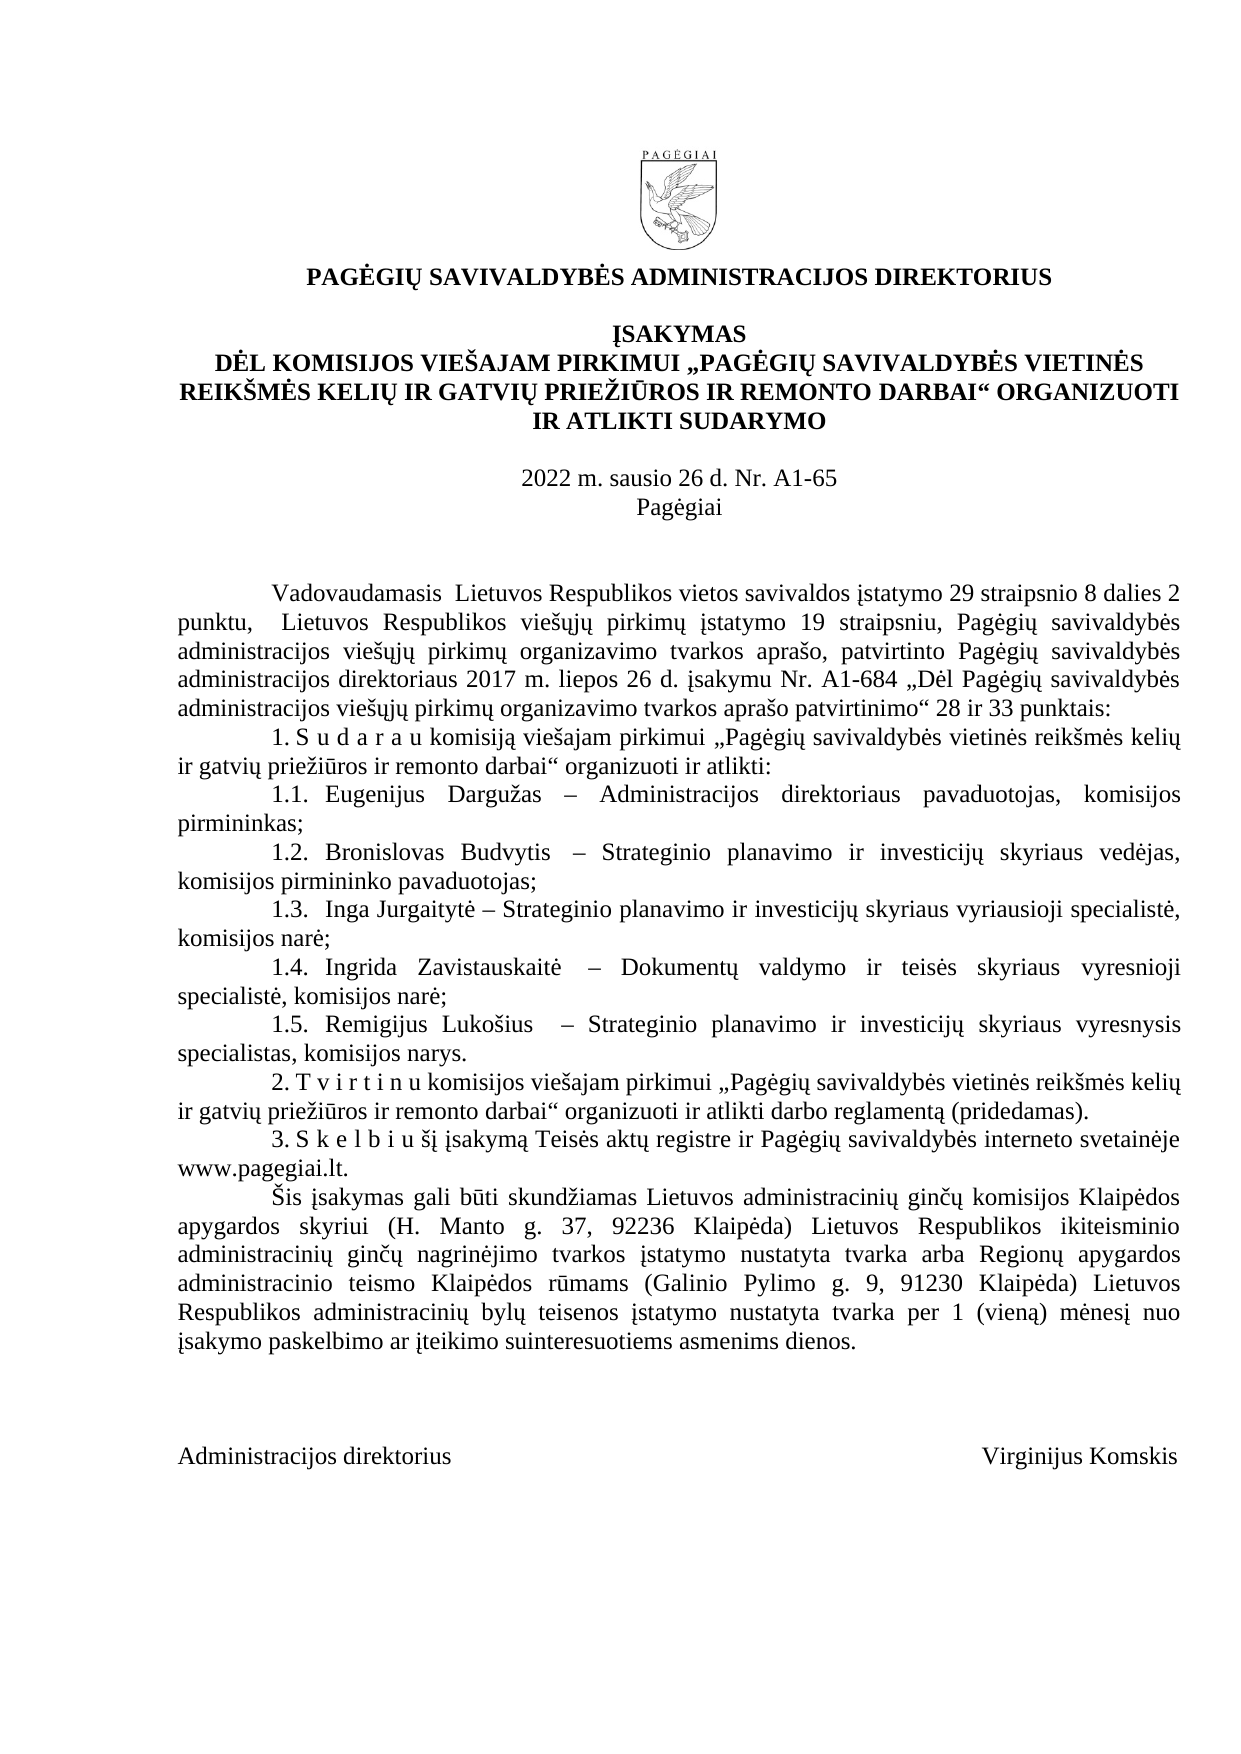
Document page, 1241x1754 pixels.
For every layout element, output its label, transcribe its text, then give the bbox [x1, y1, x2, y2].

text Pagėgiai [177, 492, 1181, 521]
text Šis įsakymas gali būti skundžiamas Lietuvos administracinių ginčų komisijos Klaipėdos apygardos skyriui (H. Manto g. 37, 92236 Klaipėda) Lietuvos Respublikos ikiteisminio administracinių ginčų nagrinėjimo tvarkos įstatymo nustatyta tvarka arba Regionų apygardos administracinio teismo Klaipėdos rūmams (Galinio Pylimo g. 9, 91230 Klaipėda) Lietuvos Respublikos administracinių bylų teisenos įstatymo nustatyta tvarka per 1 (vieną) mėnesį nuo įsakymo paskelbimo ar įteikimo suinteresuotiems asmenims dienos. [177, 1182, 1181, 1354]
text 1.2. Bronislovas Budvytis – Strateginio planavimo ir investicijų skyriaus vedėjas, komisijos pirmininko pavaduotojas; [177, 837, 1181, 894]
text 1. S u d a r a u komisiją viešajam pirkimui „Pagėgių savivaldybės vietinės reikšmės kelių ir gatvių priežiūros ir remonto darbai“ organizuoti ir atlikti: [177, 722, 1181, 779]
text Administracijos direktorius Virginijus Komskis [177, 1441, 1181, 1469]
text įsakymas [177, 319, 1181, 348]
text Vadovaudamasis Lietuvos Respublikos vietos savivaldos įstatymo 29 straipsnio 8 dalies 2 punktu, Lietuvos Respublikos viešųjų pirkimų įstatymo 19 straipsniu, Pagėgių savivaldybės administracijos viešųjų pirkimų organizavimo tvarkos aprašo, patvirtinto Pagėgių savivaldybės administracijos direktoriaus 2017 m. liepos 26 d. įsakymu Nr. A1-684 „Dėl Pagėgių savivaldybės administracijos viešųjų pirkimų organizavimo tvarkos aprašo patvirtinimo“ 28 ir 33 punktais: [177, 578, 1181, 722]
subtitle 2022 m. sausio 26 d. Nr. A1-65 [177, 463, 1181, 492]
text 1.4. Ingrida Zavistauskaitė – Dokumentų valdymo ir teisės skyriaus vyresnioji specialistė, komisijos narė; [177, 952, 1181, 1009]
text 1.5. Remigijus Lukošius – Strateginio planavimo ir investicijų skyriaus vyresnysis specialistas, komisijos narys. [177, 1009, 1181, 1067]
text 1.1. Eugenijus Dargužas – Administracijos direktoriaus pavaduotojas, komisijos pirmininkas; [177, 779, 1181, 837]
subtitle Pagėgių savivaldybės administracijos direktorius [177, 262, 1181, 291]
text DĖL KOMISIJOS VIEŠAJAM PIRKIMUI „PAGĖGIŲ SAVIVALDYBĖS VIETINĖS REIKŠMĖS KELIŲ IR GATVIŲ PRIEŽIŪROS IR REMONTO DARBAI“ ORGANIZUOTI IR ATLIKTI SUDARYMO [177, 348, 1181, 434]
text 2. T v i r t i n u komisijos viešajam pirkimui „Pagėgių savivaldybės vietinės reikšmės kelių ir gatvių priežiūros ir remonto darbai“ organizuoti ir atlikti darbo reglamentą (pridedamas). [177, 1067, 1181, 1124]
text 3. S k e l b i u šį įsakymą Teisės aktų registre ir Pagėgių savivaldybės interneto svetainėje www.pagegiai.lt. [177, 1124, 1181, 1182]
text 1.3. Inga Jurgaitytė – Strateginio planavimo ir investicijų skyriaus vyriausioji specialistė, komisijos narė; [177, 894, 1181, 952]
